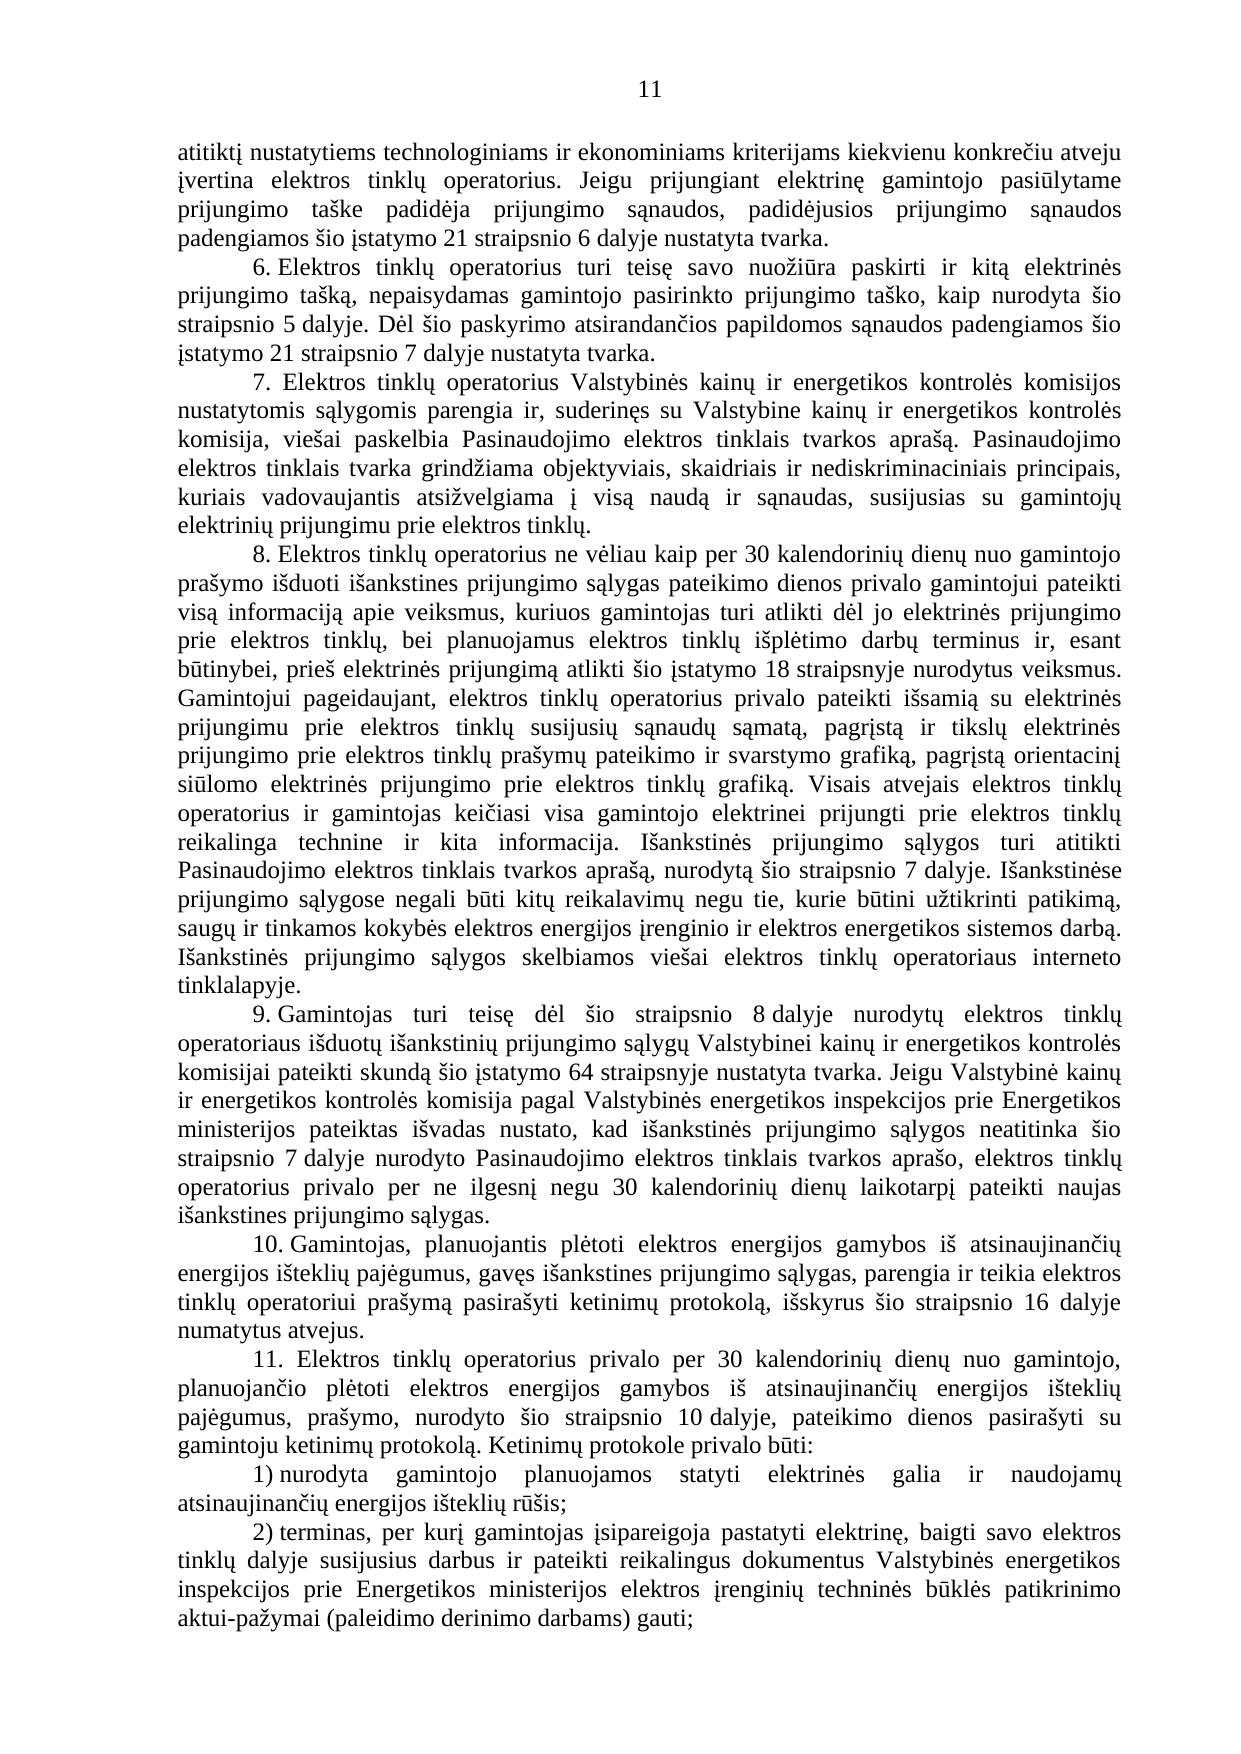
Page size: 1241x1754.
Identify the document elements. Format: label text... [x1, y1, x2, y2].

text atitiktį nustatytiems technologiniams ir ekonominiams kriterijams kiekvienu konkrečiu atveju įvertina elektros tinklų operatorius. Jeigu prijungiant elektrinę gamintojo pasiūlytame prijungimo taške padidėja prijungimo sąnaudos, padidėjusios prijungimo sąnaudos padengiamos šio įstatymo 21 straipsnio 6 dalyje nustatyta tvarka. [177, 137, 1122, 252]
text 9. Gamintojas turi teisę dėl šio straipsnio 8 dalyje nurodytų elektros tinklų operatoriaus išduotų išankstinių prijungimo sąlygų Valstybinei kainų ir energetikos kontrolės komisijai pateikti skundą šio įstatymo 64 straipsnyje nustatyta tvarka. Jeigu Valstybinė kainų ir energetikos kontrolės komisija pagal Valstybinės energetikos inspekcijos prie Energetikos ministerijos pateiktas išvadas nustato, kad išankstinės prijungimo sąlygos neatitinka šio straipsnio 7 dalyje nurodyto Pasinaudojimo elektros tinklais tvarkos aprašo, elektros tinklų operatorius privalo per ne ilgesnį negu 30 kalendorinių dienų laikotarpį pateikti naujas išankstines prijungimo sąlygas. [177, 999, 1122, 1229]
list 8. Elektros tinklų operatorius ne vėliau kaip per 30 kalendorinių dienų nuo gamintojo prašymo išduoti išankstines prijungimo sąlygas pateikimo dienos privalo gamintojui pateikti visą informaciją apie veiksmus, kuriuos gamintojas turi atlikti dėl jo elektrinės prijungimo prie elektros tinklų, bei planuojamus elektros tinklų išplėtimo darbų terminus ir, esant būtinybei, prieš elektrinės prijungimą atlikti šio įstatymo 18 straipsnyje nurodytus veiksmus. Gamintojui pageidaujant, elektros tinklų operatorius privalo pateikti išsamią su elektrinės prijungimu prie elektros tinklų susijusių sąnaudų sąmatą, pagrįstą ir tikslų elektrinės prijungimo prie elektros tinklų prašymų pateikimo ir svarstymo grafiką, pagrįstą orientacinį siūlomo elektrinės prijungimo prie elektros tinklų grafiką. Visais atvejais elektros tinklų operatorius ir gamintojas keičiasi visa gamintojo elektrinei prijungti prie elektros tinklų reikalinga technine ir kita informacija. Išankstinės prijungimo sąlygos turi atitikti Pasinaudojimo elektros tinklais tvarkos aprašą, nurodytą šio straipsnio 7 dalyje. Išankstinėse prijungimo sąlygose negali būti kitų reikalavimų negu tie, kurie būtini užtikrinti patikimą, saugų ir tinkamos kokybės elektros energijos įrenginio ir elektros energetikos sistemos darbą. Išankstinės prijungimo sąlygos skelbiamos viešai elektros tinklų operatoriaus interneto tinklalapyje. [177, 539, 1122, 999]
text 2) terminas, per kurį gamintojas įsipareigoja pastatyti elektrinę, baigti savo elektros tinklų dalyje susijusius darbus ir pateikti reikalingus dokumentus Valstybinės energetikos inspekcijos prie Energetikos ministerijos elektros įrenginių techninės būklės patikrinimo aktui-pažymai (paleidimo derinimo darbams) gauti; [177, 1517, 1122, 1632]
text 10. Gamintojas, planuojantis plėtoti elektros energijos gamybos iš atsinaujinančių energijos išteklių pajėgumus, gavęs išankstines prijungimo sąlygas, parengia ir teikia elektros tinklų operatoriui prašymą pasirašyti ketinimų protokolą, išskyrus šio straipsnio 16 dalyje numatytus atvejus. [177, 1229, 1122, 1344]
text 6. Elektros tinklų operatorius turi teisę savo nuožiūra paskirti ir kitą elektrinės prijungimo tašką, nepaisydamas gamintojo pasirinkto prijungimo taško, kaip nurodyta šio straipsnio 5 dalyje. Dėl šio paskyrimo atsirandančios papildomos sąnaudos padengiamos šio įstatymo 21 straipsnio 7 dalyje nustatyta tvarka. [177, 252, 1122, 367]
text 1) nurodyta gamintojo planuojamos statyti elektrinės galia ir naudojamų atsinaujinančių energijos išteklių rūšis; [177, 1459, 1122, 1517]
text 7. Elektros tinklų operatorius Valstybinės kainų ir energetikos kontrolės komisijos nustatytomis sąlygomis parengia ir, suderinęs su Valstybine kainų ir energetikos kontrolės komisija, viešai paskelbia Pasinaudojimo elektros tinklais tvarkos aprašą. Pasinaudojimo elektros tinklais tvarka grindžiama objektyviais, skaidriais ir nediskriminaciniais principais, kuriais vadovaujantis atsižvelgiama į visą naudą ir sąnaudas, susijusias su gamintojų elektrinių prijungimu prie elektros tinklų. [177, 367, 1122, 539]
text 11. Elektros tinklų operatorius privalo per 30 kalendorinių dienų nuo gamintojo, planuojančio plėtoti elektros energijos gamybos iš atsinaujinančių energijos išteklių pajėgumus, prašymo, nurodyto šio straipsnio 10 dalyje, pateikimo dienos pasirašyti su gamintoju ketinimų protokolą. Ketinimų protokole privalo būti: [177, 1344, 1122, 1459]
